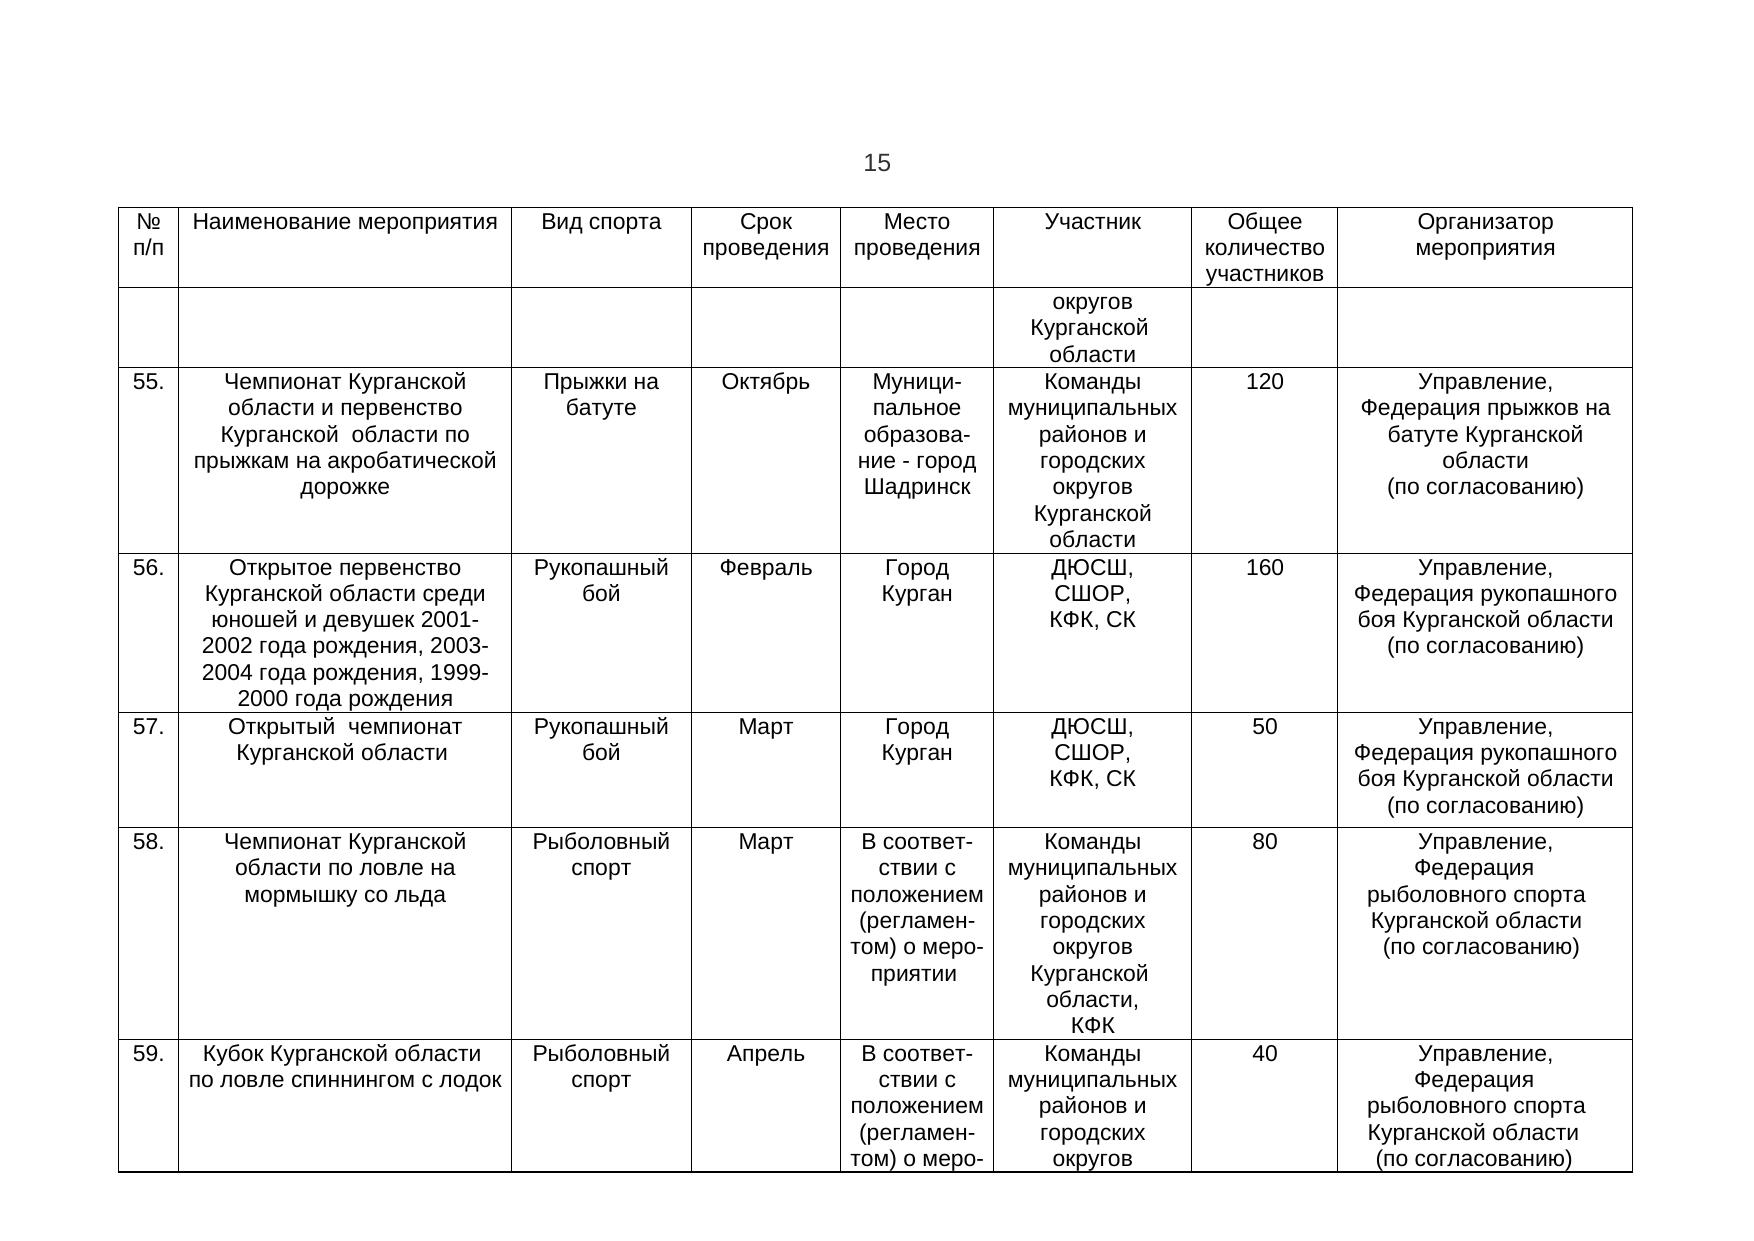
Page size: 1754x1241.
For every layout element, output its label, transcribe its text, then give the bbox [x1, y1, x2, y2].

table_header Место проведения [841, 208, 993, 287]
table_cell Кубок Курганской области по ловле спиннингом с лодок [179, 1040, 511, 1171]
table_cell Рукопашный бой [512, 713, 691, 827]
table_cell Открытое первенство Курганской области среди юношей и девушек 2001-2002 года рождения, 2003-2004 года рождения, 1999-2000 года рождения [179, 554, 511, 712]
table_cell Управление, Федерация рукопашного боя Курганской области (по согласованию) [1338, 713, 1632, 827]
table_cell Открытый чемпионат Курганской области [179, 713, 511, 827]
table_cell Февраль [692, 554, 840, 712]
table_cell Город Курган [841, 554, 993, 712]
table_cell ДЮСШ, СШОР, КФК, СК [994, 713, 1191, 827]
table_cell 56. [119, 554, 178, 712]
table_header Участник [994, 208, 1191, 287]
table_cell 120 [1192, 368, 1337, 552]
table_cell Прыжки на батуте [512, 368, 691, 552]
table_cell Март [692, 713, 840, 827]
table_cell В соответ-ствии с положением (регламен-том) о меро- [841, 1040, 993, 1171]
table_cell ДЮСШ, СШОР, КФК, СК [994, 554, 1191, 712]
table_cell Команды муниципальных районов и городских округов [994, 1040, 1191, 1171]
table_cell Управление, Федерация рукопашного боя Курганской области (по согласованию) [1338, 554, 1632, 712]
table_cell 55. [119, 368, 178, 552]
table_cell [1192, 288, 1337, 367]
table_cell [512, 288, 691, 367]
table_cell 50 [1192, 713, 1337, 827]
table_cell [179, 288, 511, 367]
table_header № п/п [119, 208, 178, 287]
table_cell Муници-пальное образова-ние - город Шадринск [841, 368, 993, 552]
table_cell Рыболовный спорт [512, 1040, 691, 1171]
table_cell 40 [1192, 1040, 1337, 1171]
table_cell Март [692, 828, 840, 1039]
table_cell [119, 288, 178, 367]
table_header Общее количество участников [1192, 208, 1337, 287]
table_cell Рукопашный бой [512, 554, 691, 712]
table_cell Октябрь [692, 368, 840, 552]
table_cell Управление, Федерация прыжков на батуте Курганской области (по согласованию) [1338, 368, 1632, 552]
table_cell Рыболовный спорт [512, 828, 691, 1039]
table_header Наименование мероприятия [179, 208, 511, 287]
table_cell Команды муниципальных районов и городских округов Курганской области, КФК [994, 828, 1191, 1039]
table_cell 80 [1192, 828, 1337, 1039]
table_cell Управление, Федерация рыболовного спорта Курганской области (по согласованию) [1338, 828, 1632, 1039]
table_cell 59. [119, 1040, 178, 1171]
table_header Организатор мероприятия [1338, 208, 1632, 287]
table_cell округов Курганской области [994, 288, 1191, 367]
table_cell 58. [119, 828, 178, 1039]
table_cell [841, 288, 993, 367]
table_cell [692, 288, 840, 367]
table_cell Апрель [692, 1040, 840, 1171]
table_cell Чемпионат Курганской области по ловле на мормышку со льда [179, 828, 511, 1039]
table_cell Управление, Федерация рыболовного спорта Курганской области (по согласованию) [1338, 1040, 1632, 1171]
table_header Вид спорта [512, 208, 691, 287]
table_cell [1338, 288, 1632, 367]
table_cell Команды муниципальных районов и городских округов Курганской области [994, 368, 1191, 552]
table_cell Город Курган [841, 713, 993, 827]
table_cell 160 [1192, 554, 1337, 712]
table_cell Чемпионат Курганской области и первенство Курганской области по прыжкам на акробатической дорожке [179, 368, 511, 552]
table_header Срок проведения [692, 208, 840, 287]
table_cell В соответ-ствии с положением (регламен-том) о меро-приятии [841, 828, 993, 1039]
table_cell 57. [119, 713, 178, 827]
